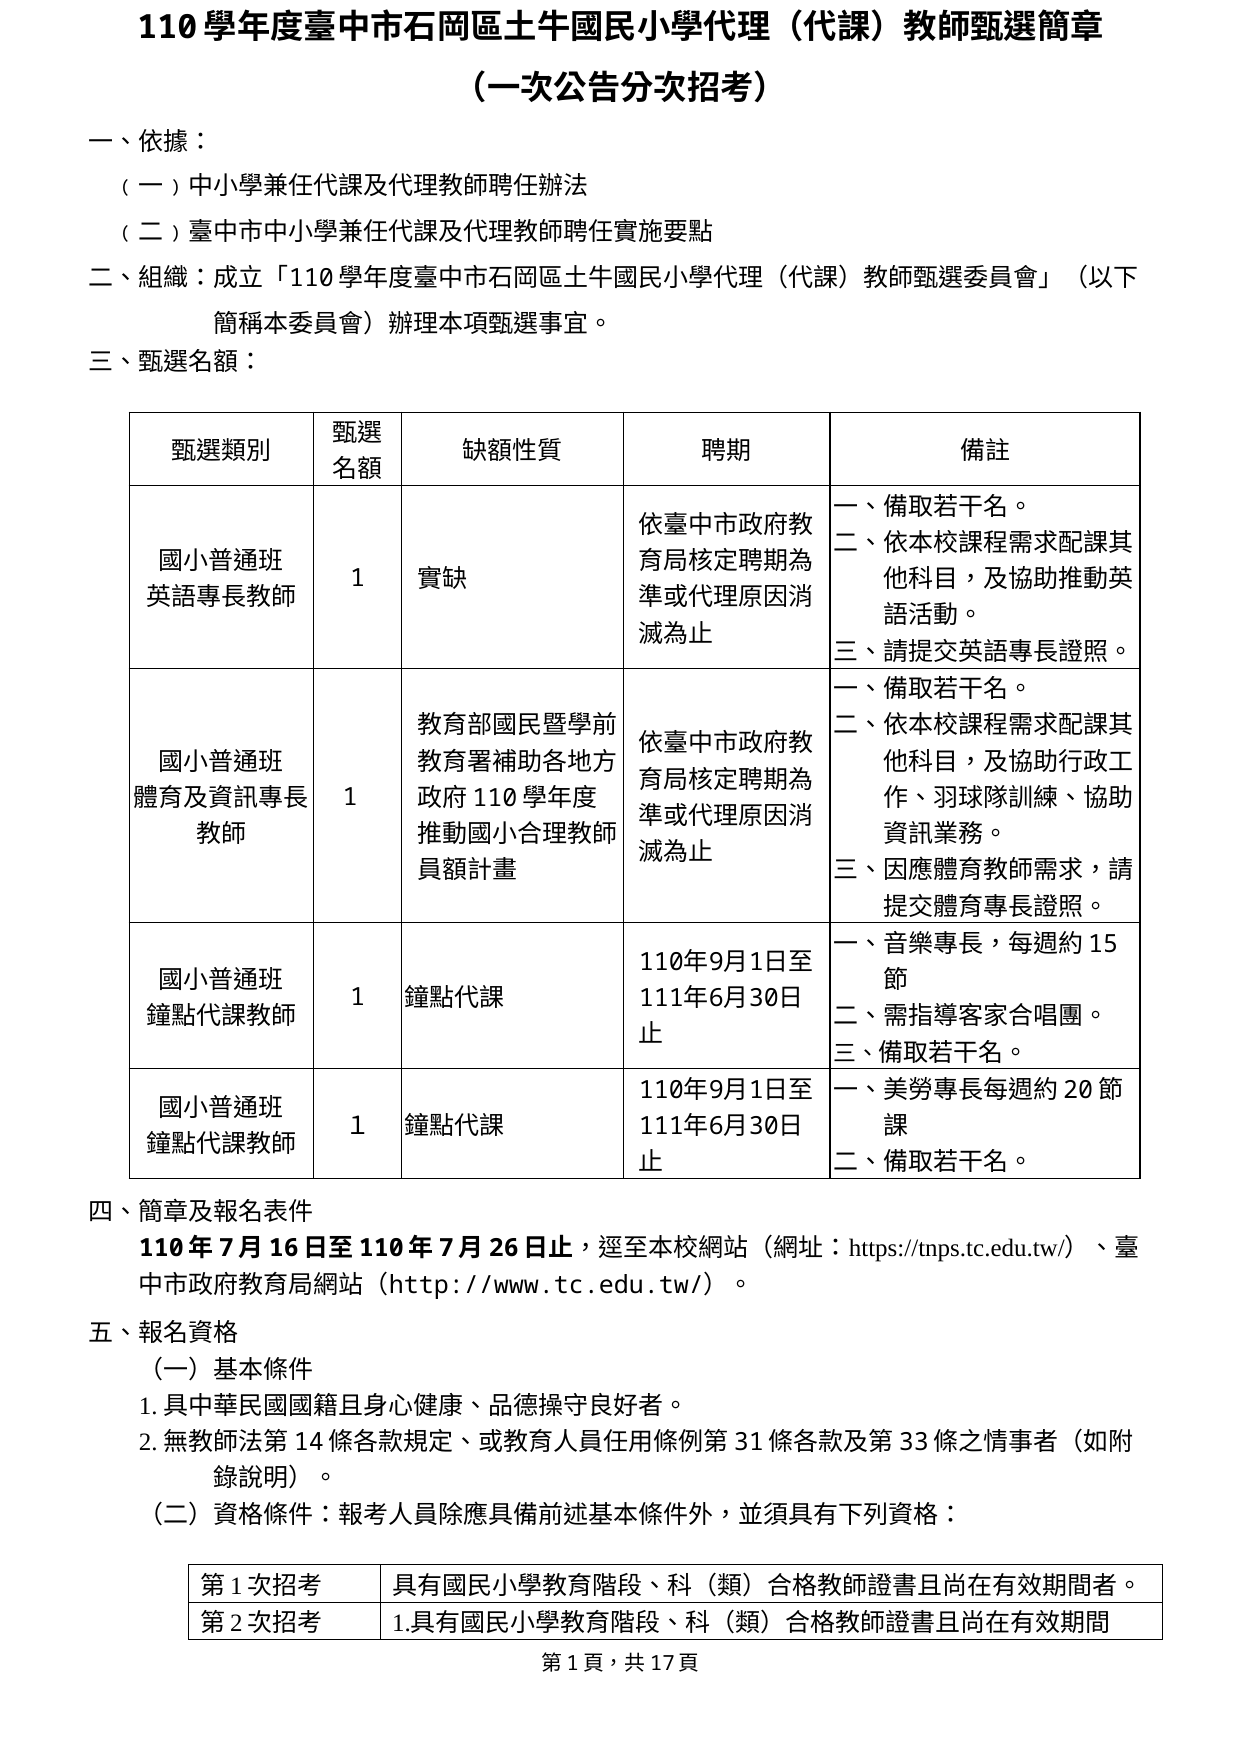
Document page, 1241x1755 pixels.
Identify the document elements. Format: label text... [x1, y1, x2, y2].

text （二）資格條件：報考人員除應具備前述基本條件外，並須具有下列資格： [139, 1494, 1152, 1530]
text 五、報名資格 [89, 1313, 1152, 1349]
table_header 甄選類別 [130, 413, 313, 485]
table_header 具有國民小學教育階段、科（類）合格教師證書且尚在有效期間者。 [381, 1565, 1162, 1602]
text ﹙二﹚臺中市中小學兼任代課及代理教師聘任實施要點 [114, 204, 1152, 249]
table_header 第1次招考 [189, 1565, 380, 1602]
table_header 聘期 [624, 413, 829, 485]
text （一次公告分次招考） [89, 61, 1152, 109]
table_cell 110年9月1日至111年6月30日止 [624, 923, 829, 1068]
text ﹙一﹚中小學兼任代課及代理教師聘任辦法 [114, 158, 1152, 204]
table_header 缺額性質 [402, 413, 623, 485]
table_cell 1 [314, 486, 401, 667]
table_cell 一、音樂專長，每週約15節 二、需指導客家合唱團。 三、備取若干名。 [831, 923, 1139, 1068]
table_cell 實缺 [402, 486, 623, 667]
text 四、簡章及報名表件 110年7月16日至110年7月26日止，逕至本校網站（網址：https://tnps.tc.edu.tw/）、臺中市政府教育局網站（http://www.tc.edu.tw/）。 [89, 1192, 1152, 1300]
text 一、依據： [89, 122, 1152, 158]
table_cell 鐘點代課 [402, 1069, 623, 1178]
text 110學年度臺中市石岡區土牛國民小學代理（代課）教師甄選簡章 [89, 0, 1152, 48]
table_cell 國小普通班 英語專長教師 [130, 486, 313, 667]
table_cell 國小普通班 鐘點代課教師 [130, 923, 313, 1068]
table_cell １ [314, 1069, 401, 1178]
table_cell 一、備取若干名。 二、依本校課程需求配課其他科目，及協助行政工作、羽球隊訓練、協助資訊業務。 三、因應體育教師需求，請提交體育專長證照。 [831, 669, 1139, 922]
table_cell 鐘點代課 [402, 923, 623, 1068]
text 2. 無教師法第14條各款規定、或教育人員任用條例第31條各款及第33條之情事者（如附錄說明）。 [89, 1422, 1152, 1494]
table_cell 依臺中市政府教育局核定聘期為準或代理原因消滅為止 [624, 486, 829, 667]
table_cell 110年9月1日至111年6月30日止 [624, 1069, 829, 1178]
table_cell 一、備取若干名。 二、依本校課程需求配課其他科目，及協助推動英語活動。 三、請提交英語專長證照。 [831, 486, 1139, 667]
table_header 備註 [831, 413, 1139, 485]
text （一）基本條件 [139, 1349, 1152, 1385]
table_cell 國小普通班 體育及資訊專長教師 [130, 669, 313, 922]
table_cell 1 [314, 923, 401, 1068]
table_cell 教育部國民暨學前教育署補助各地方政府110學年度推動國小合理教師員額計畫 [402, 669, 623, 922]
text 1. 具中華民國國籍且身心健康、品德操守良好者。 [89, 1385, 1152, 1422]
table_cell 第2次招考 [189, 1603, 380, 1639]
text 三、甄選名額： [89, 341, 1152, 377]
table_cell 依臺中市政府教育局核定聘期為準或代理原因消滅為止 [624, 669, 829, 922]
table_cell 一、美勞專長每週約20節課 二、備取若干名。 [831, 1069, 1139, 1178]
text 二、組織：成立「110學年度臺中市石岡區土牛國民小學代理（代課）教師甄選委員會」（以下簡稱本委員會）辦理本項甄選事宜。 [89, 249, 1152, 341]
table_header 甄選 名額 [314, 413, 401, 485]
table_cell 國小普通班 鐘點代課教師 [130, 1069, 313, 1178]
table_cell 1 [314, 669, 401, 922]
table_cell 1.具有國民小學教育階段、科（類）合格教師證書且尚在有效期間 [381, 1603, 1162, 1639]
